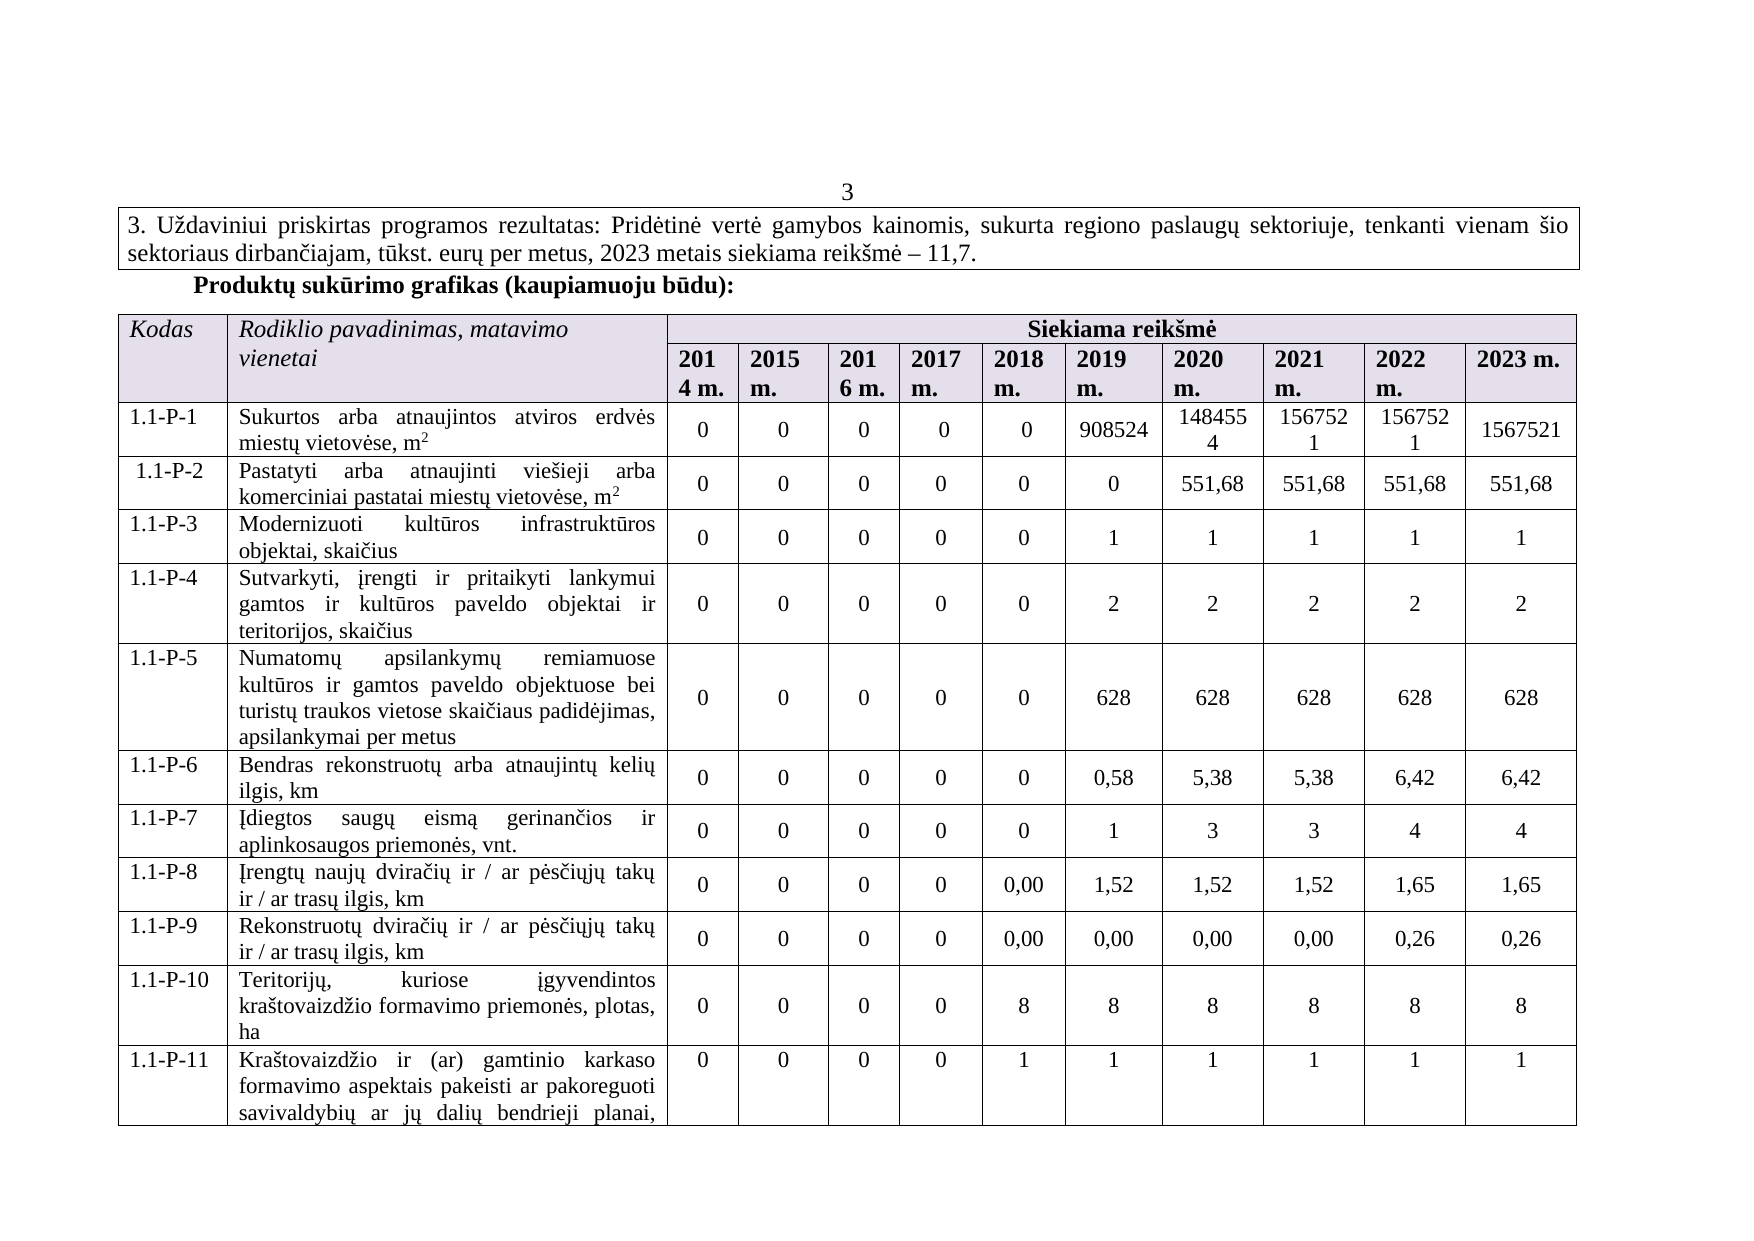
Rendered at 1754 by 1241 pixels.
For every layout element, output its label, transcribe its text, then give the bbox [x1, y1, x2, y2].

table_cell 0 [900, 403, 982, 456]
table_cell 1 [1365, 1046, 1465, 1125]
table_cell Numatomų apsilankymų remiamuose kultūros ir gamtos paveldo objektuose bei turistų traukos vietose skaičiaus padidėjimas, apsilankymai per metus [228, 644, 667, 750]
table_cell 0 [900, 858, 982, 911]
table_cell 8 [1466, 966, 1576, 1045]
table_cell Sukurtos arba atnaujintos atviros erdvės miestų vietovėse, m2 [228, 403, 667, 456]
table_cell 2 [1264, 564, 1364, 643]
table_cell 0 [739, 858, 828, 911]
table_cell 0 [668, 644, 738, 750]
table_cell 0 [739, 751, 828, 803]
text Produktų sukūrimo grafikas (kaupiamuoju būdu): [118, 270, 1577, 299]
table_cell 0 [829, 912, 899, 965]
table_cell 0 [900, 564, 982, 643]
table_cell 551,68 [1466, 457, 1576, 509]
table_cell 0 [900, 751, 982, 803]
table_cell 628 [1466, 644, 1576, 750]
table_cell 1 [1466, 1046, 1576, 1125]
table_cell 0 [668, 751, 738, 803]
table_cell 551,68 [1365, 457, 1465, 509]
table_cell 0,26 [1466, 912, 1576, 965]
table_cell 0 [829, 858, 899, 911]
table_cell 2017 m. [900, 344, 982, 402]
table_cell 4 [1466, 805, 1576, 857]
table_cell Rekonstruotų dviračių ir / ar pėsčiųjų takų ir / ar trasų ilgis, km [228, 912, 667, 965]
table_cell 0 [668, 805, 738, 857]
table_cell 2014 m. [668, 344, 738, 402]
table_cell 8 [1163, 966, 1263, 1045]
table_cell Įdiegtos saugų eismą gerinančios ir aplinkosaugos priemonės, vnt. [228, 805, 667, 857]
table_cell 628 [1163, 644, 1263, 750]
table_cell 0 [900, 644, 982, 750]
table_cell 0,00 [983, 912, 1065, 965]
table_cell 0 [739, 457, 828, 509]
table_cell 1484554 [1163, 403, 1263, 456]
table_cell 628 [1264, 644, 1364, 750]
table_cell 0,00 [1066, 912, 1162, 965]
table_cell 1,52 [1264, 858, 1364, 911]
table_cell 0 [983, 457, 1065, 509]
table_cell 0 [983, 403, 1065, 456]
table_cell 1,65 [1365, 858, 1465, 911]
table_cell 1.1-P-6 [119, 751, 227, 803]
table_cell 0 [668, 457, 738, 509]
table_cell 1.1-P-1 [119, 403, 227, 456]
table_cell 2023 m. [1466, 344, 1576, 402]
table_cell 1.1-P-10 [119, 966, 227, 1045]
table_cell 0,00 [1163, 912, 1263, 965]
table_cell 0 [829, 751, 899, 803]
table_header Siekiama reikšmė [668, 315, 1576, 343]
table_cell 8 [1066, 966, 1162, 1045]
table_cell 0 [739, 912, 828, 965]
table_cell Teritorijų, kuriose įgyvendintos kraštovaizdžio formavimo priemonės, plotas, ha [228, 966, 667, 1045]
table_cell 1.1-P-5 [119, 644, 227, 750]
table_cell 3 [1163, 805, 1263, 857]
table_cell 908524 [1066, 403, 1162, 456]
table_cell 1.1-P-11 [119, 1046, 227, 1125]
table_cell 0 [983, 564, 1065, 643]
table_cell 0 [983, 644, 1065, 750]
table_cell 8 [1264, 966, 1364, 1045]
table_cell 1567521 [1264, 403, 1364, 456]
table_cell 0 [900, 510, 982, 563]
table_cell 0 [829, 1046, 899, 1125]
table_cell 0 [739, 1046, 828, 1125]
table_cell 0 [668, 403, 738, 456]
table_cell 551,68 [1264, 457, 1364, 509]
table_cell 0 [668, 912, 738, 965]
table_cell Pastatyti arba atnaujinti viešieji arba komerciniai pastatai miestų vietovėse, m2 [228, 457, 667, 509]
table_cell 551,68 [1163, 457, 1263, 509]
table_cell 6,42 [1466, 751, 1576, 803]
table_cell 1 [1163, 1046, 1263, 1125]
table_cell 1.1-P-2 [119, 457, 227, 509]
table_cell 3 [1264, 805, 1364, 857]
table_cell 0 [829, 564, 899, 643]
table_cell 1 [1066, 510, 1162, 563]
table_cell 0 [668, 564, 738, 643]
table_cell 0 [829, 510, 899, 563]
table_cell 2016 m. [829, 344, 899, 402]
table_cell 0 [900, 966, 982, 1045]
table_cell 0 [668, 1046, 738, 1125]
table_cell 0 [739, 644, 828, 750]
table_cell 8 [983, 966, 1065, 1045]
table_cell 0 [739, 403, 828, 456]
table_cell 0 [983, 805, 1065, 857]
table_cell 1 [1066, 1046, 1162, 1125]
table_cell 0,00 [1264, 912, 1364, 965]
table_cell 1.1-P-8 [119, 858, 227, 911]
table_cell 1 [1365, 510, 1465, 563]
table_cell 1.1-P-9 [119, 912, 227, 965]
table_cell 2 [1365, 564, 1465, 643]
table_cell 2 [1163, 564, 1263, 643]
table_cell 2020 m. [1163, 344, 1263, 402]
table_cell 1567521 [1466, 403, 1576, 456]
table_cell 0,26 [1365, 912, 1465, 965]
table_cell 0 [900, 912, 982, 965]
table_cell 628 [1365, 644, 1465, 750]
table_cell 0 [668, 966, 738, 1045]
table_cell 0 [983, 751, 1065, 803]
table_cell Įrengtų naujų dviračių ir / ar pėsčiųjų takų ir / ar trasų ilgis, km [228, 858, 667, 911]
table_cell 0 [668, 510, 738, 563]
table_cell 0 [900, 1046, 982, 1125]
table_cell 0 [1066, 457, 1162, 509]
table_cell 2018 m. [983, 344, 1065, 402]
table_cell 1.1-P-7 [119, 805, 227, 857]
table_cell Bendras rekonstruotų arba atnaujintų kelių ilgis, km [228, 751, 667, 803]
table_cell 1 [1466, 510, 1576, 563]
table_cell 1 [1264, 1046, 1364, 1125]
table_cell 8 [1365, 966, 1465, 1045]
table_cell 0 [829, 457, 899, 509]
table_cell 2021 m. [1264, 344, 1364, 402]
table_cell 1.1-P-4 [119, 564, 227, 643]
table_cell 5,38 [1264, 751, 1364, 803]
table_cell 2019 m. [1066, 344, 1162, 402]
table_cell 0 [983, 510, 1065, 563]
table_cell 0 [829, 966, 899, 1045]
table_cell 1 [1066, 805, 1162, 857]
table_cell 0,58 [1066, 751, 1162, 803]
table_cell 4 [1365, 805, 1465, 857]
table_cell Kraštovaizdžio ir (ar) gamtinio karkaso formavimo aspektais pakeisti ar pakoreguoti savivaldybių ar jų dalių bendrieji planai, [228, 1046, 667, 1125]
table_cell 0 [739, 966, 828, 1045]
text 3. Uždaviniui priskirtas programos rezultatas: Pridėtinė vertė gamybos kainomis, sukurta regiono paslaugų sektoriuje, tenkanti vienam šio sektoriaus dirbančiajam, tūkst. eurų per metus, 2023 metais siekiama reikšmė – 11,7. [119, 208, 1579, 269]
table_cell 628 [1066, 644, 1162, 750]
table_cell 0 [829, 644, 899, 750]
table_cell Sutvarkyti, įrengti ir pritaikyti lankymui gamtos ir kultūros paveldo objektai ir teritorijos, skaičius [228, 564, 667, 643]
table_cell 2 [1066, 564, 1162, 643]
table_header Rodiklio pavadinimas, matavimo vienetai [228, 315, 667, 402]
table_cell 0 [739, 510, 828, 563]
table_cell 1,65 [1466, 858, 1576, 911]
table_cell 0 [739, 805, 828, 857]
table_cell 5,38 [1163, 751, 1263, 803]
table_cell 0 [739, 564, 828, 643]
table_cell 0 [900, 457, 982, 509]
table_cell 2015 m. [739, 344, 828, 402]
table_cell Modernizuoti kultūros infrastruktūros objektai, skaičius [228, 510, 667, 563]
table_cell 1567521 [1365, 403, 1465, 456]
table_cell 1 [1264, 510, 1364, 563]
table_cell 0 [900, 805, 982, 857]
table_cell 0,00 [983, 858, 1065, 911]
table_cell 0 [668, 858, 738, 911]
table_cell 1 [983, 1046, 1065, 1125]
table_cell 1,52 [1066, 858, 1162, 911]
table_cell 1.1-P-3 [119, 510, 227, 563]
table_header Kodas [119, 315, 227, 402]
table_cell 2022 m. [1365, 344, 1465, 402]
table_cell 0 [829, 403, 899, 456]
table_cell 2 [1466, 564, 1576, 643]
table_cell 0 [829, 805, 899, 857]
table_cell 1,52 [1163, 858, 1263, 911]
table_cell 1 [1163, 510, 1263, 563]
table_cell 6,42 [1365, 751, 1465, 803]
